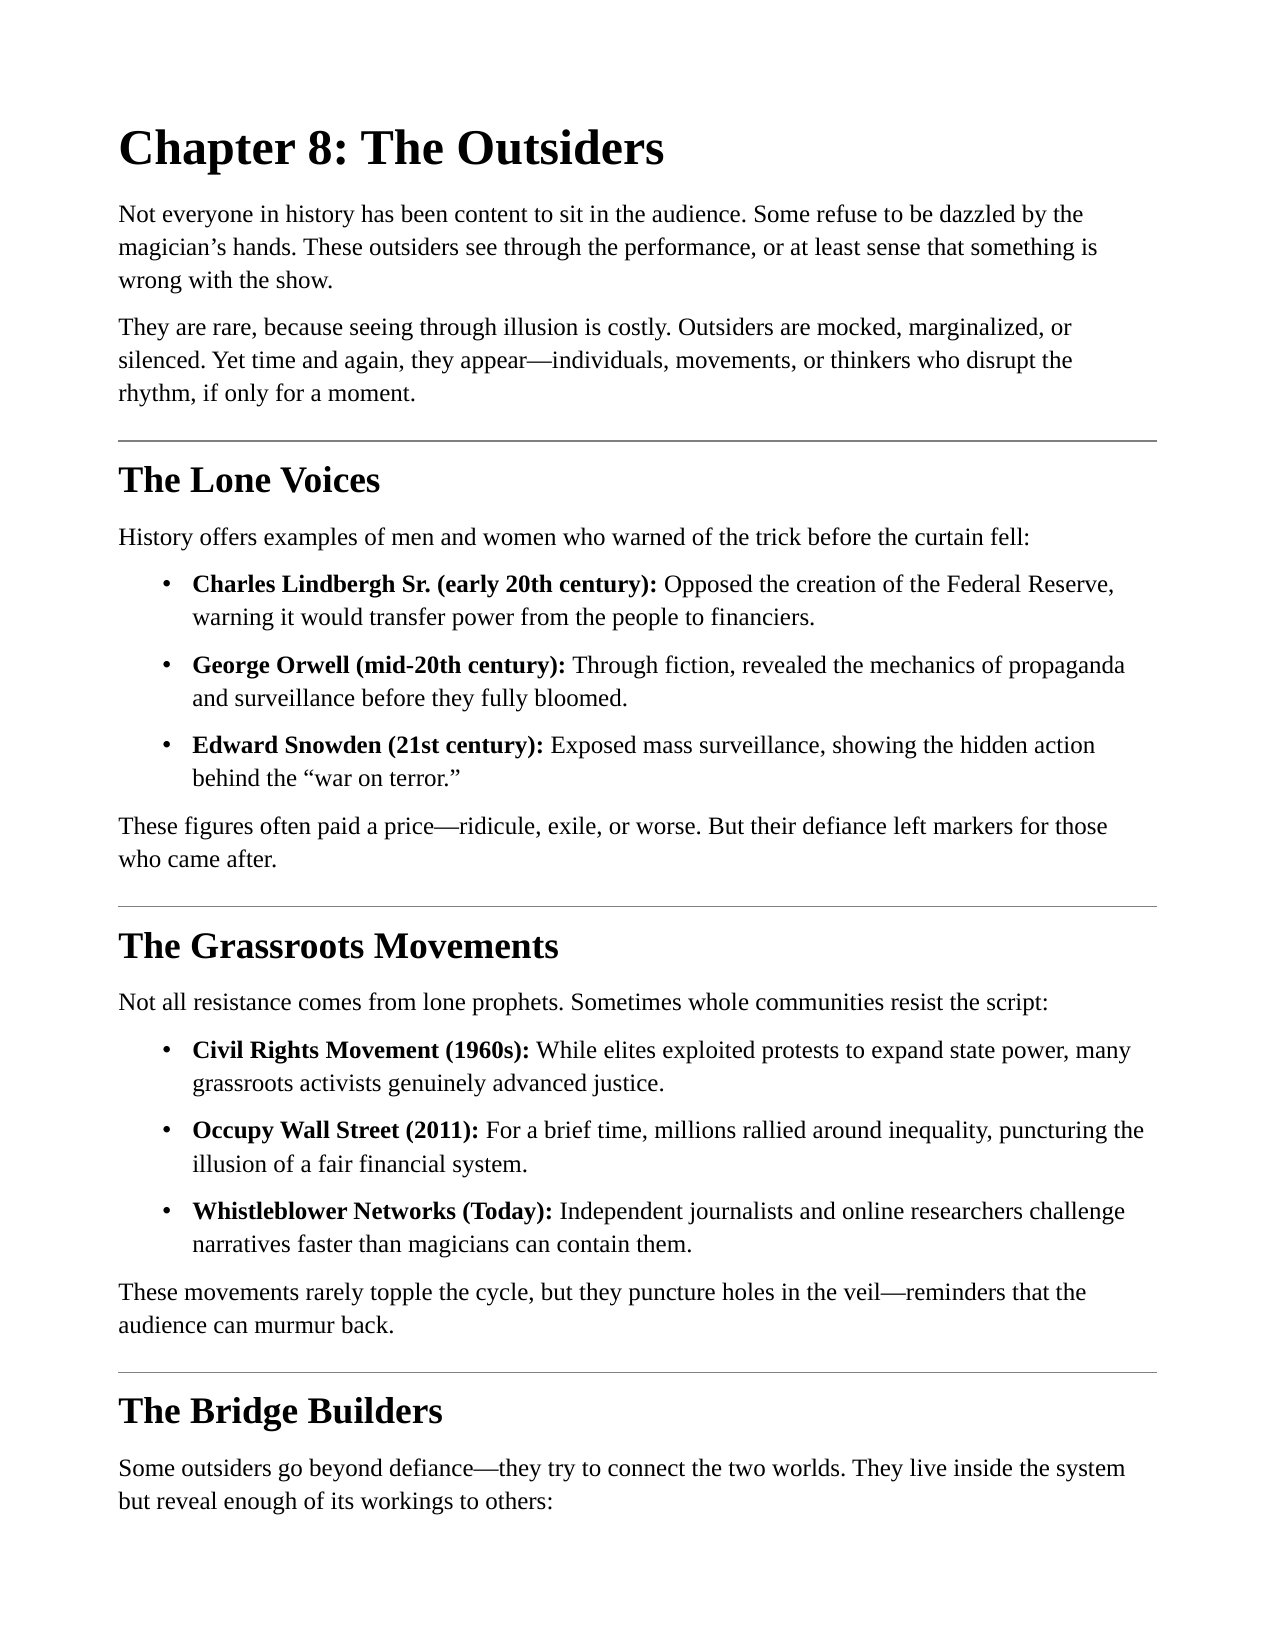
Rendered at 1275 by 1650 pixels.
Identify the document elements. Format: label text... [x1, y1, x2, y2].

list George Orwell (mid-20th century): Through fiction, revealed the mechanics of propaganda and surveillance before they fully bloomed. [162, 650, 1157, 712]
text These movements rarely topple the cycle, but they puncture holes in the veil—reminders that the audience can murmur back. [118, 1277, 1157, 1339]
list Whistleblower Networks (Today): Independent journalists and online researchers challenge narratives faster than magicians can contain them. [162, 1196, 1157, 1258]
subtitle The Grassroots Movements [118, 923, 1157, 966]
text These figures often paid a price—ridicule, exile, or worse. But their defiance left markers for those who came after. [118, 811, 1157, 873]
subtitle Chapter 8: The Outsiders [118, 118, 1157, 176]
text Some outsiders go beyond defiance—they try to connect the two worlds. They live inside the system but reveal enough of its workings to others: [118, 1453, 1157, 1515]
list Charles Lindbergh Sr. (early 20th century): Opposed the creation of the Federal Reserve, warning it would transfer power from the people to financiers. [162, 569, 1157, 631]
text They are rare, because seeing through illusion is costly. Outsiders are mocked, marginalized, or silenced. Yet time and again, they appear—individuals, movements, or thinkers who disrupt the rhythm, if only for a moment. [118, 312, 1157, 407]
list Civil Rights Movement (1960s): While elites exploited protests to expand state power, many grassroots activists genuinely advanced justice. [162, 1035, 1157, 1097]
subtitle The Lone Voices [118, 457, 1157, 501]
text Not all resistance comes from lone prophets. Sometimes whole communities resist the script: [118, 987, 1157, 1016]
subtitle The Bridge Builders [118, 1389, 1157, 1432]
text Not everyone in history has been content to sit in the audience. Some refuse to be dazzled by the magician’s hands. These outsiders see through the performance, or at least sense that something is wrong with the show. [118, 199, 1157, 293]
list Occupy Wall Street (2011): For a brief time, millions rallied around inequality, puncturing the illusion of a fair financial system. [162, 1116, 1157, 1177]
list Edward Snowden (21st century): Exposed mass surveillance, showing the hidden action behind the “war on terror.” [162, 731, 1157, 792]
text History offers examples of men and women who warned of the trick before the curtain fell: [118, 522, 1157, 550]
